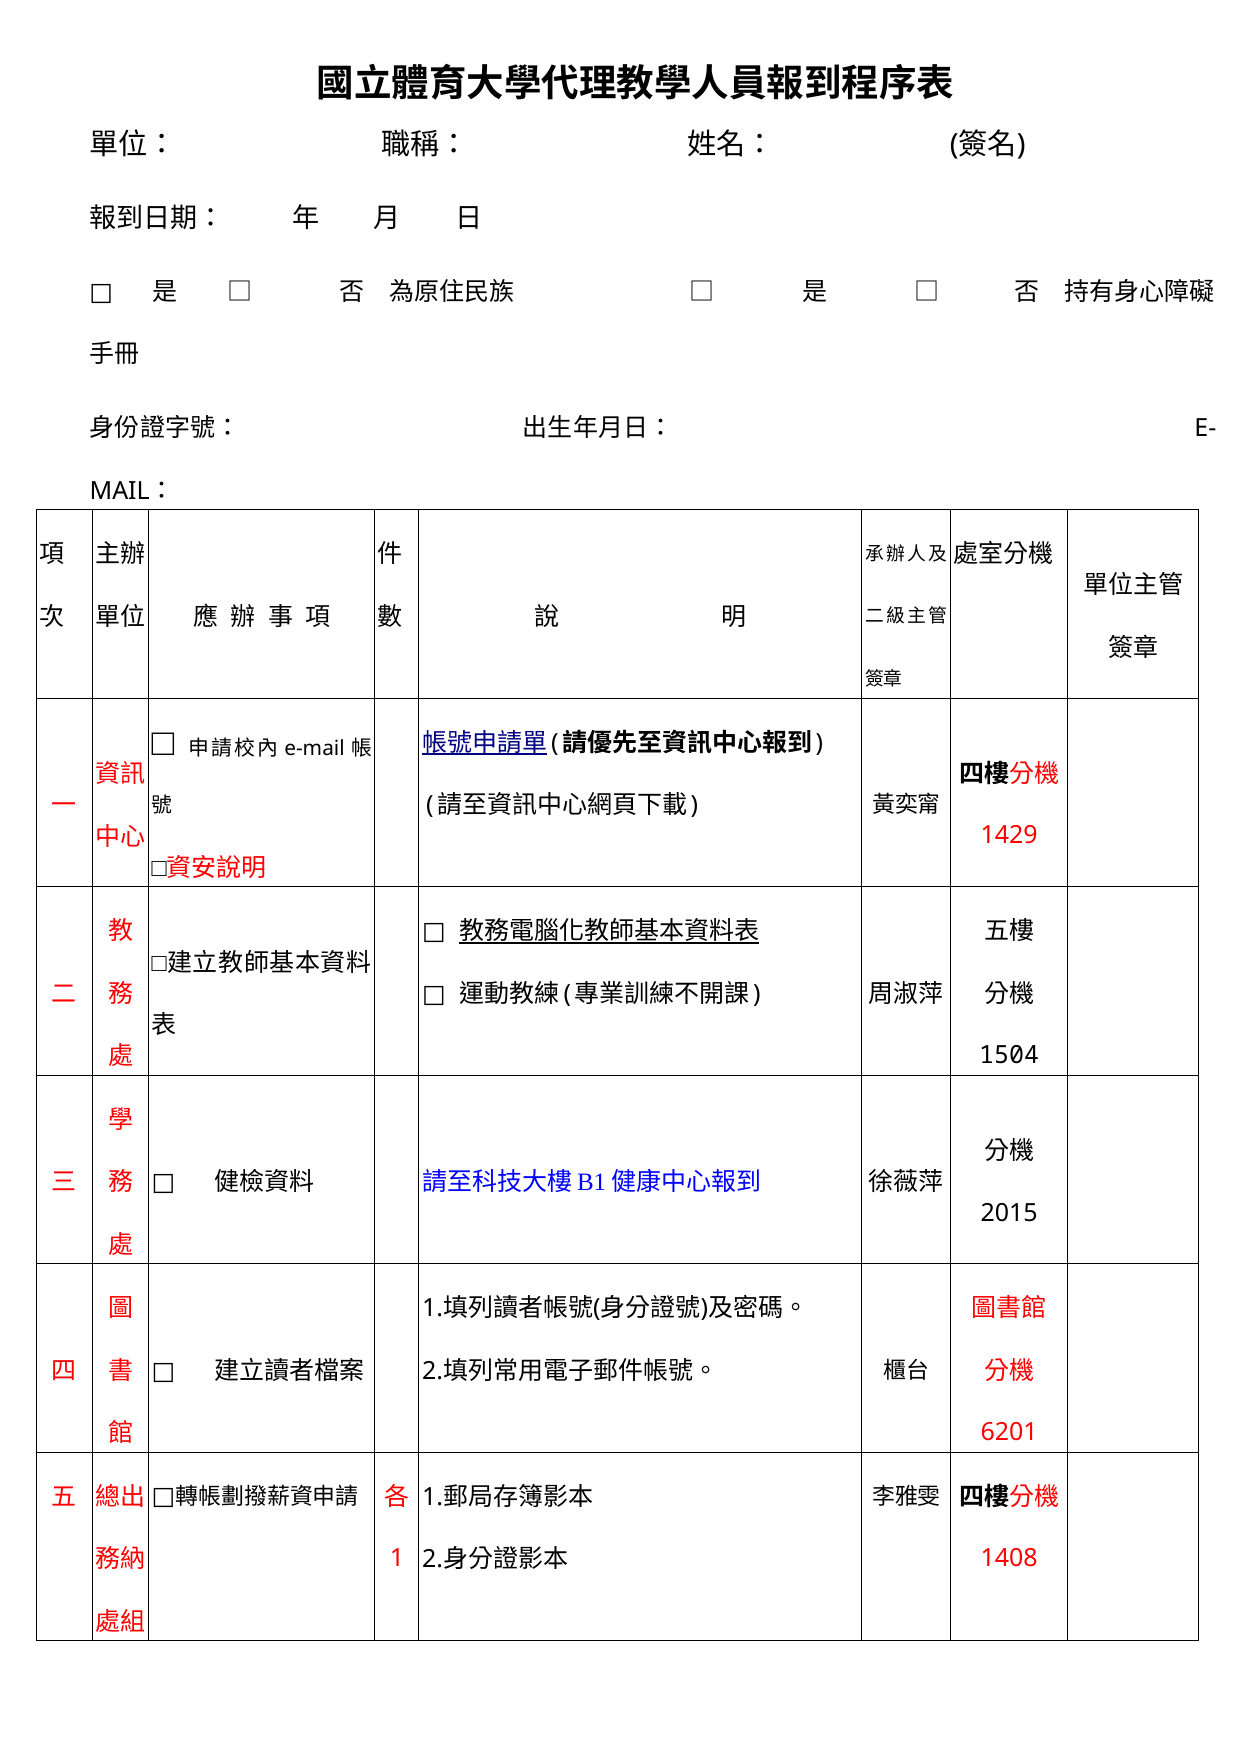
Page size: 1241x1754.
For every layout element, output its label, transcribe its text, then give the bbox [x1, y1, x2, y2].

table_cell 總出 務納 處組 [93, 1453, 148, 1640]
table_cell □ 建立讀者檔案 [149, 1264, 374, 1452]
table_cell 教務電腦化教師基本資料表 運動教練(專業訓練不開課) [419, 887, 861, 1075]
table_cell 帳號申請單(請優先至資訊中心報到) (請至資訊中心網頁下載) [419, 699, 861, 886]
table_cell □ 健檢資料 [149, 1076, 374, 1263]
table_cell 櫃台 [862, 1264, 950, 1452]
table_cell 黃奕甯 [862, 699, 950, 886]
table_header 處室分機 [951, 510, 1067, 698]
table_cell [375, 699, 418, 886]
table_cell 三 [37, 1076, 92, 1263]
table_header 說 明 [419, 510, 861, 698]
table_header 應 辦 事 項 [149, 510, 374, 698]
table_cell 周淑萍 [862, 887, 950, 1075]
text 報到日期： 年 月 日 [89, 174, 1216, 237]
text 單位： 職稱： 姓名： (簽名) [89, 100, 1216, 163]
table_cell 李雅雯 [862, 1453, 950, 1640]
table_cell 圖書館 分機6201 [951, 1264, 1067, 1452]
table_cell 二 [37, 887, 92, 1075]
table_cell 五樓 分機1504 [951, 887, 1067, 1075]
table_header 項 次 [37, 510, 92, 698]
table_cell 一 [37, 699, 92, 886]
table_cell 分機 2015 [951, 1076, 1067, 1263]
table_cell 四 [37, 1264, 92, 1452]
table_cell [1068, 1264, 1198, 1452]
table_cell [375, 1076, 418, 1263]
table_cell [375, 1264, 418, 1452]
table_cell 徐薇萍 [862, 1076, 950, 1263]
table_header 單位主管 簽章 [1068, 510, 1198, 698]
table_cell [1068, 1453, 1198, 1640]
table_cell □ 申請校內e-mail帳號 □資安說明 [149, 699, 374, 886]
table_cell 請至科技大樓B1健康中心報到 [419, 1076, 861, 1263]
table_cell 教 務 處 [93, 887, 148, 1075]
text 身份證字號： 出生年月日： E-MAIL： [89, 384, 1216, 509]
table_cell 資訊中心 [93, 699, 148, 886]
table_cell 1.郵局存簿影本 2.身分證影本 [419, 1453, 861, 1640]
text 國立體育大學代理教學人員報到程序表 [146, 38, 1125, 100]
table_cell [1068, 699, 1198, 886]
table_cell 五 [37, 1453, 92, 1640]
text □ 是 □ 否 為原住民族 □ 是 □ 否 持有身心障礙手冊 [89, 248, 1216, 373]
table_cell [375, 887, 418, 1075]
table_header 承辦人及二級主管簽章 [862, 510, 950, 698]
table_cell 學 務 處 [93, 1076, 148, 1263]
table_cell □轉帳劃撥薪資申請 [149, 1453, 374, 1640]
table_header 件 數 [375, 510, 418, 698]
table_cell 1.填列讀者帳號(身分證號)及密碼。 2.填列常用電子郵件帳號。 [419, 1264, 861, 1452]
table_cell [1068, 887, 1198, 1075]
table_cell 四樓分機 1408 [951, 1453, 1067, 1640]
table_cell 圖 書 館 [93, 1264, 148, 1452]
table_cell [1068, 1076, 1198, 1263]
table_header 主辦單位 [93, 510, 148, 698]
table_cell 各1 [375, 1453, 418, 1640]
table_cell 四樓分機1429 [951, 699, 1067, 886]
table_cell □建立教師基本資料表 [149, 887, 374, 1075]
